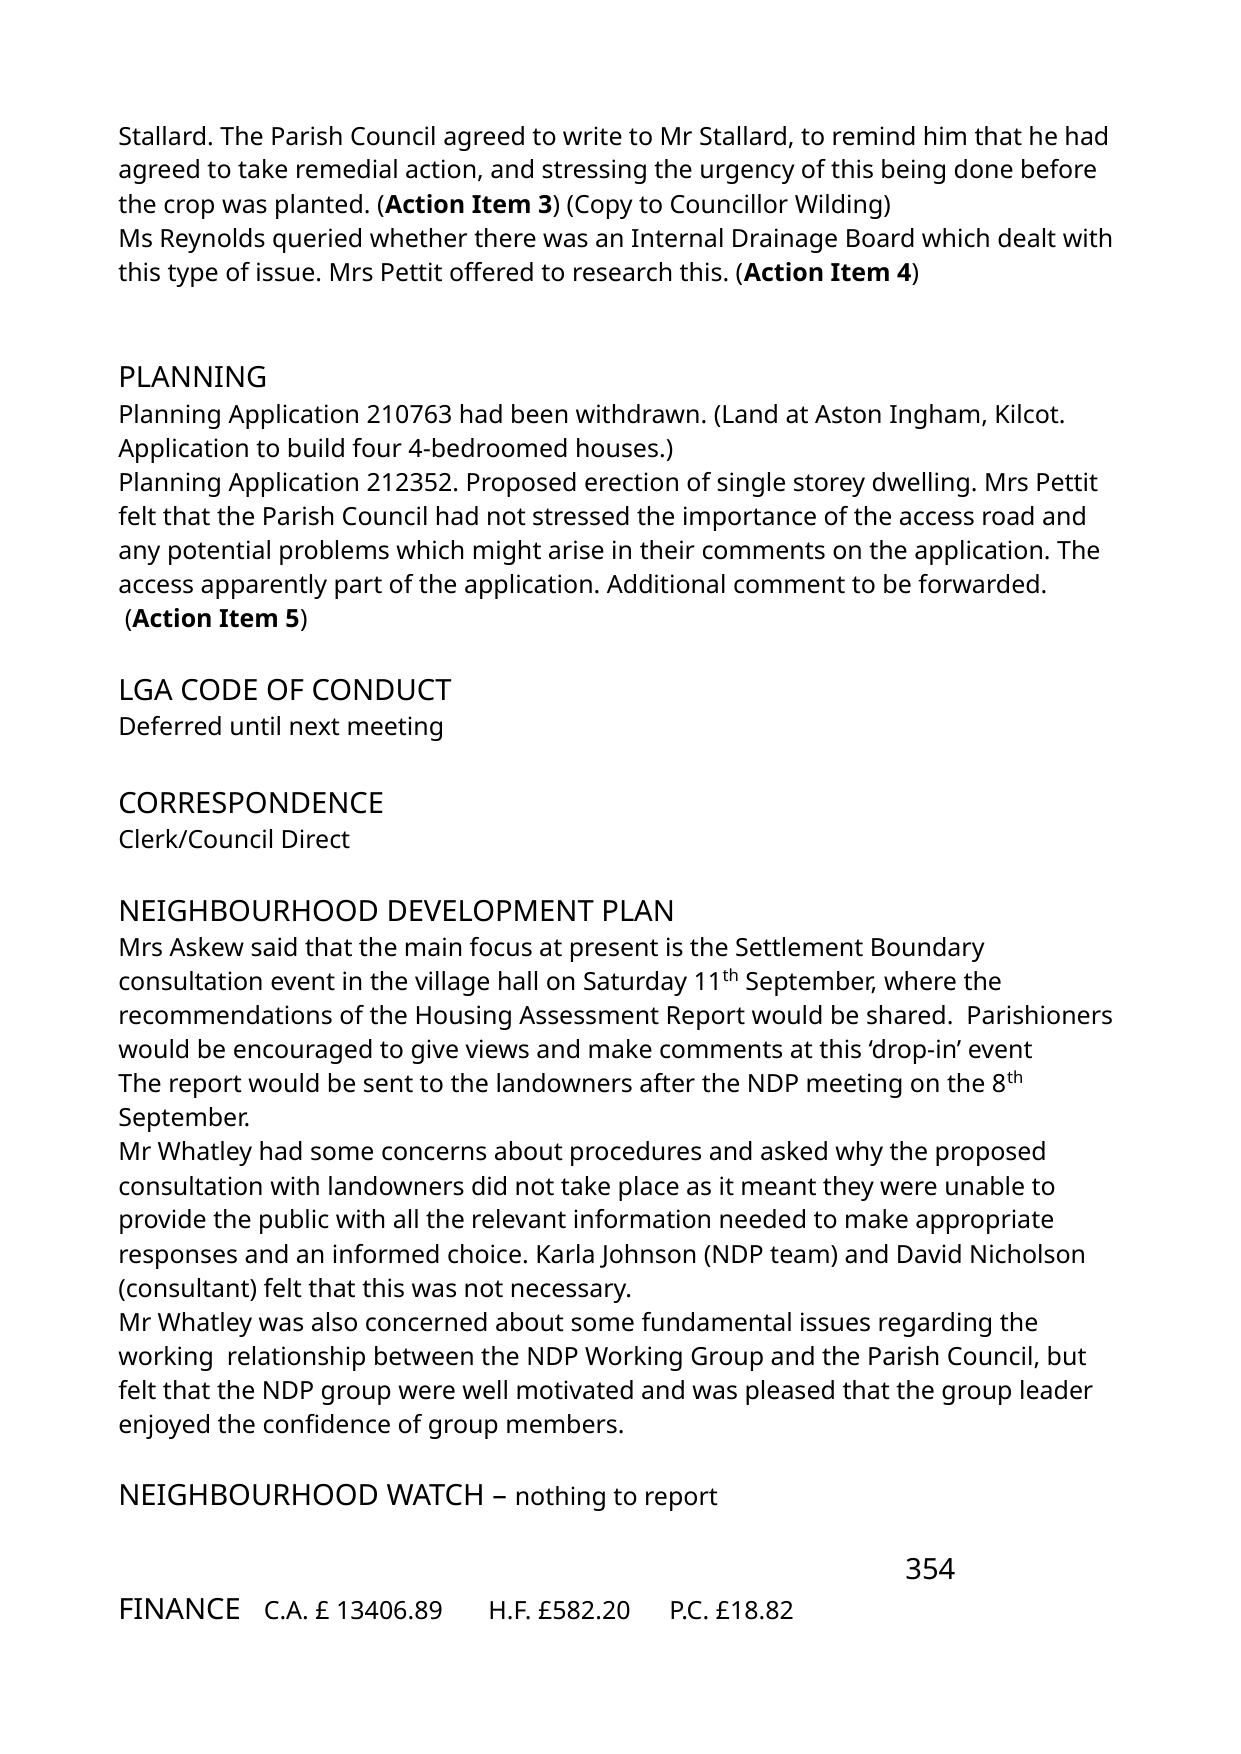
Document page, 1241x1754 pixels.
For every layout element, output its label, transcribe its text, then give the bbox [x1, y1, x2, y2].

text PLANNING [118, 357, 1122, 396]
text Planning Application 212352. Proposed erection of single storey dwelling. Mrs Pettit felt that the Parish Council had not stressed the importance of the access road and any potential problems which might arise in their comments on the application. The access apparently part of the application. Additional comment to be forwarded. [118, 464, 1122, 601]
text CORRESPONDENCE [118, 782, 1122, 822]
text 354 [118, 1548, 1122, 1588]
text Ms Reynolds queried whether there was an Internal Drainage Board which dealt with this type of issue. Mrs Pettit offered to research this. (Action Item 4) [118, 220, 1122, 288]
text FINANCE C.A. £ 13406.89 H.F. £582.20 P.C. £18.82 [118, 1588, 1122, 1628]
text NEIGHBOURHOOD DEVELOPMENT PLAN [118, 890, 1122, 930]
text Mrs Askew said that the main focus at present is the Settlement Boundary consultation event in the village hall on Saturday 11th September, where the recommendations of the Housing Assessment Report would be shared. Parishioners would be encouraged to give views and make comments at this ‘drop-in’ event [118, 930, 1122, 1066]
text Deferred until next meeting [118, 708, 1122, 742]
text Stallard. The Parish Council agreed to write to Mr Stallard, to remind him that he had agreed to take remedial action, and stressing the urgency of this being done before the crop was planted. (Action Item 3) (Copy to Councillor Wilding) [118, 118, 1122, 220]
text Clerk/Council Direct [118, 822, 1122, 856]
text LGA CODE OF CONDUCT [118, 669, 1122, 708]
text Planning Application 210763 had been withdrawn. (Land at Aston Ingham, Kilcot. Application to build four 4-bedroomed houses.) [118, 396, 1122, 464]
text (Action Item 5) [118, 601, 1122, 635]
text NEIGHBOURHOOD WATCH – nothing to report [118, 1475, 1122, 1514]
text Mr Whatley was also concerned about some fundamental issues regarding the working relationship between the NDP Working Group and the Parish Council, but felt that the NDP group were well motivated and was pleased that the group leader enjoyed the confidence of group members. [118, 1304, 1122, 1441]
text Mr Whatley had some concerns about procedures and asked why the proposed consultation with landowners did not take place as it meant they were unable to provide the public with all the relevant information needed to make appropriate responses and an informed choice. Karla Johnson (NDP team) and David Nicholson (consultant) felt that this was not necessary. [118, 1134, 1122, 1304]
text The report would be sent to the landowners after the NDP meeting on the 8th September. [118, 1066, 1122, 1134]
